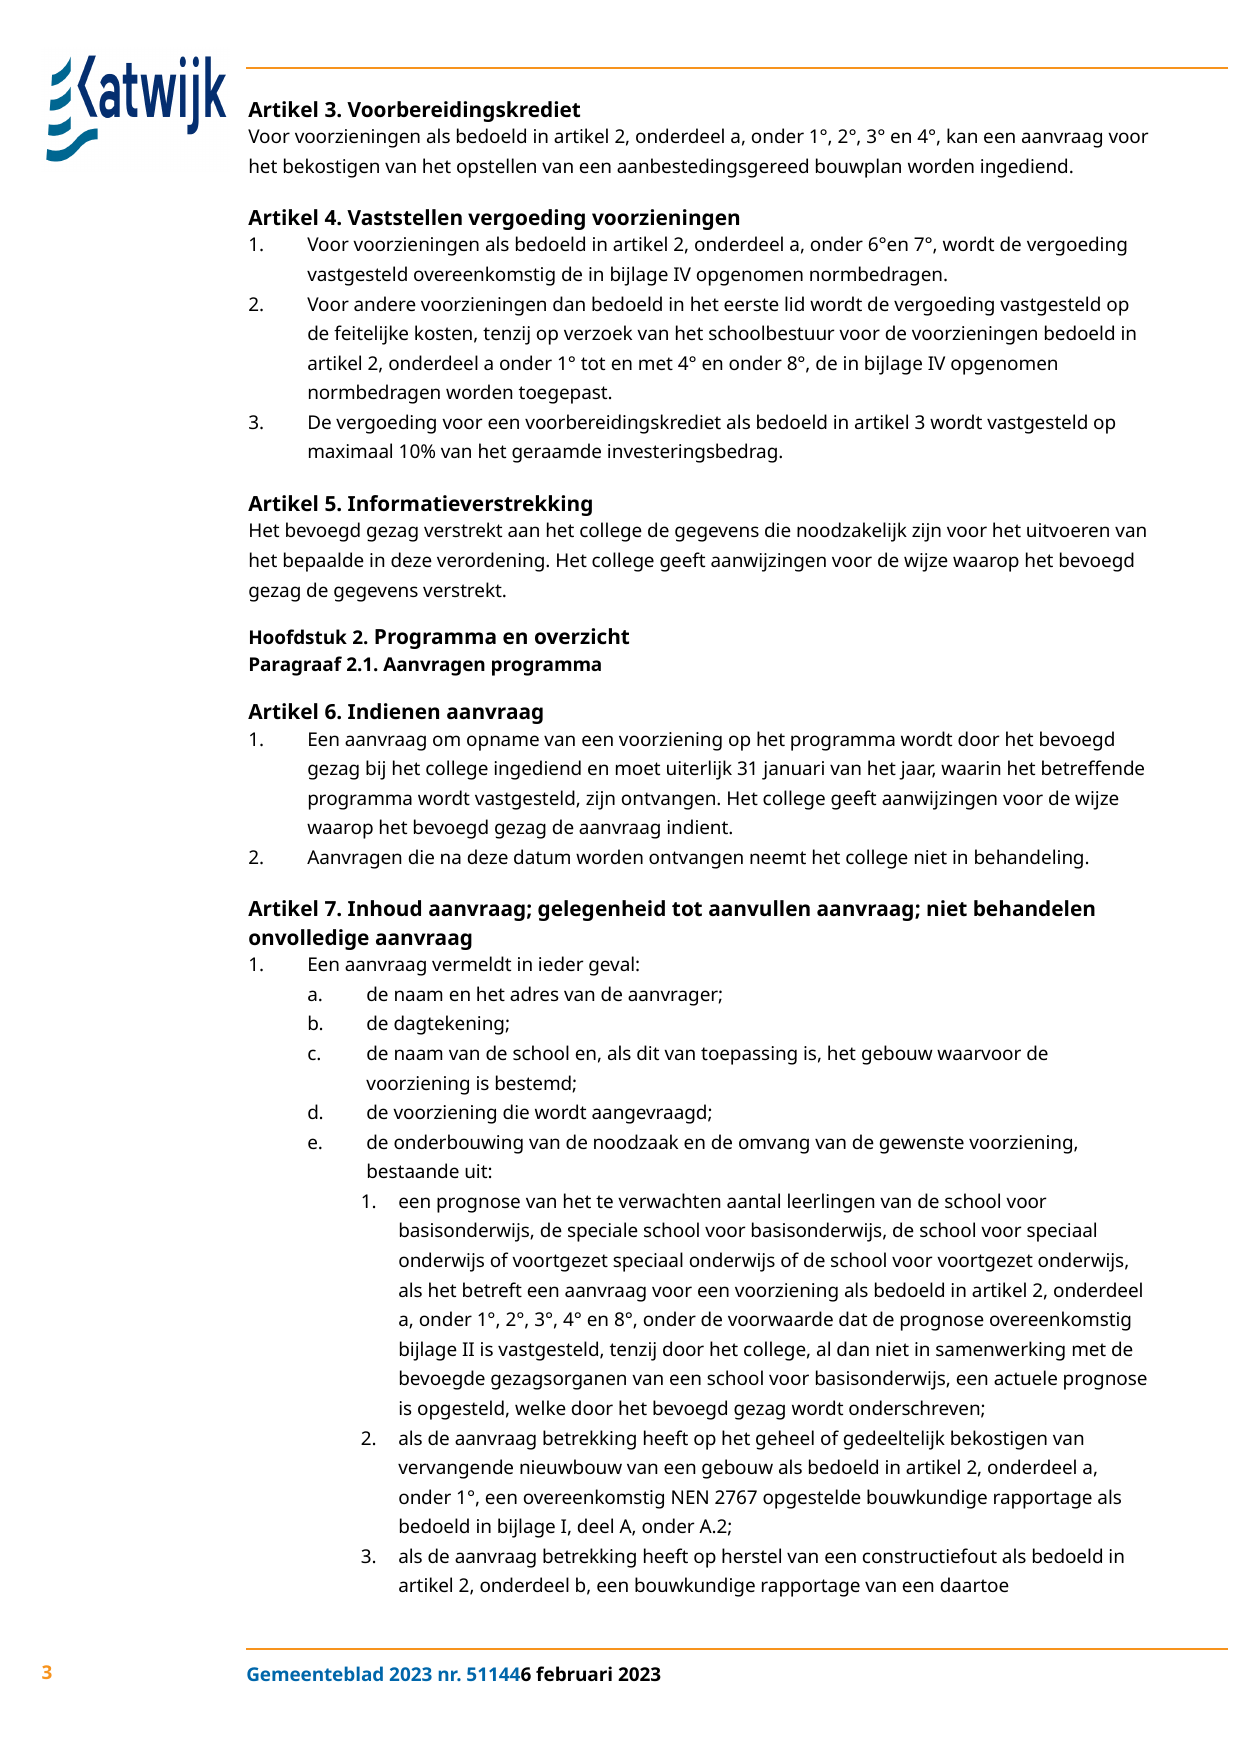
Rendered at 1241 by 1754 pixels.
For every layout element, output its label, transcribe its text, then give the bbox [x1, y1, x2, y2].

list Een aanvraag om opname van een voorziening op het programma wordt door het bevoegd gezag bij het college ingediend en moet uiterlijk 31 januari van het jaar, waarin het betreffende programma wordt vastgesteld, zijn ontvangen. Het college geeft aanwijzingen voor de wijze waarop het bevoegd gezag de aanvraag indient. [248, 726, 1152, 840]
list de voorziening die wordt aangevraagd; [307, 1099, 1152, 1125]
text Artikel 4. Vaststellen vergoeding voorzieningen [248, 203, 1152, 232]
list Een aanvraag vermeldt in ieder geval: [248, 951, 1152, 977]
text Artikel 6. Indienen aanvraag [248, 697, 1152, 726]
list Aanvragen die na deze datum worden ontvangen neemt het college niet in behandeling. [248, 844, 1152, 870]
text Paragraaf 2.1. Aanvragen programma [248, 651, 1152, 677]
list de dagtekening; [307, 1011, 1152, 1036]
text Het bevoegd gezag verstrekt aan het college de gegevens die noodzakelijk zijn voor het uitvoeren van het bepaalde in deze verordening. Het college geeft aanwijzingen voor de wijze waarop het bevoegd gezag de gegevens verstrekt. [248, 518, 1152, 602]
list De vergoeding voor een voorbereidingskrediet als bedoeld in artikel 3 wordt vastgesteld op maximaal 10% van het geraamde investeringsbedrag. [248, 409, 1152, 464]
list de naam en het adres van de aanvrager; [307, 981, 1152, 1007]
text Artikel 3. Voorbereidingskrediet [248, 95, 1152, 123]
text Hoofdstuk 2. Programma en overzicht [248, 622, 1152, 651]
list als de aanvraag betrekking heeft op het geheel of gedeeltelijk bekostigen van vervangende nieuwbouw van een gebouw als bedoeld in artikel 2, onderdeel a, onder 1°, een overeenkomstig NEN 2767 opgestelde bouwkundige rapportage als bedoeld in bijlage I, deel A, onder A.2; [361, 1425, 1152, 1539]
list Voor voorzieningen als bedoeld in artikel 2, onderdeel a, onder 6°en 7°, wordt de vergoeding vastgesteld overeenkomstig de in bijlage IV opgenomen normbedragen. [248, 232, 1152, 287]
list als de aanvraag betrekking heeft op herstel van een constructiefout als bedoeld in artikel 2, onderdeel b, een bouwkundige rapportage van een daartoe [361, 1543, 1152, 1598]
list een prognose van het te verwachten aantal leerlingen van de school voor basisonderwijs, de speciale school voor basisonderwijs, de school voor speciaal onderwijs of voortgezet speciaal onderwijs of de school voor voortgezet onderwijs, als het betreft een aanvraag voor een voorziening als bedoeld in artikel 2, onderdeel a, onder 1°, 2°, 3°, 4° en 8°, onder de voorwaarde dat de prognose overeenkomstig bijlage II is vastgesteld, tenzij door het college, al dan niet in samenwerking met de bevoegde gezagsorganen van een school voor basisonderwijs, een actuele prognose is opgesteld, welke door het bevoegd gezag wordt onderschreven; [361, 1188, 1152, 1421]
text Artikel 5. Informatieverstrekking [248, 489, 1152, 518]
list de onderbouwing van de noodzaak en de omvang van de gewenste voorziening, bestaande uit: [307, 1129, 1152, 1184]
list Voor andere voorzieningen dan bedoeld in het eerste lid wordt de vergoeding vastgesteld op de feitelijke kosten, tenzij op verzoek van het schoolbestuur voor de voorzieningen bedoeld in artikel 2, onderdeel a onder 1° tot en met 4° en onder 8°, de in bijlage IV opgenomen normbedragen worden toegepast. [248, 291, 1152, 405]
list de naam van de school en, als dit van toepassing is, het gebouw waarvoor de voorziening is bestemd; [307, 1040, 1152, 1096]
text Artikel 7. Inhoud aanvraag; gelegenheid tot aanvullen aanvraag; niet behandelen onvolledige aanvraag [248, 894, 1152, 951]
text Voor voorzieningen als bedoeld in artikel 2, onderdeel a, onder 1°, 2°, 3° en 4°, kan een aanvraag voor het bekostigen van het opstellen van een aanbestedingsgereed bouwplan worden ingediend. [248, 123, 1152, 178]
picture [41, 47, 231, 172]
